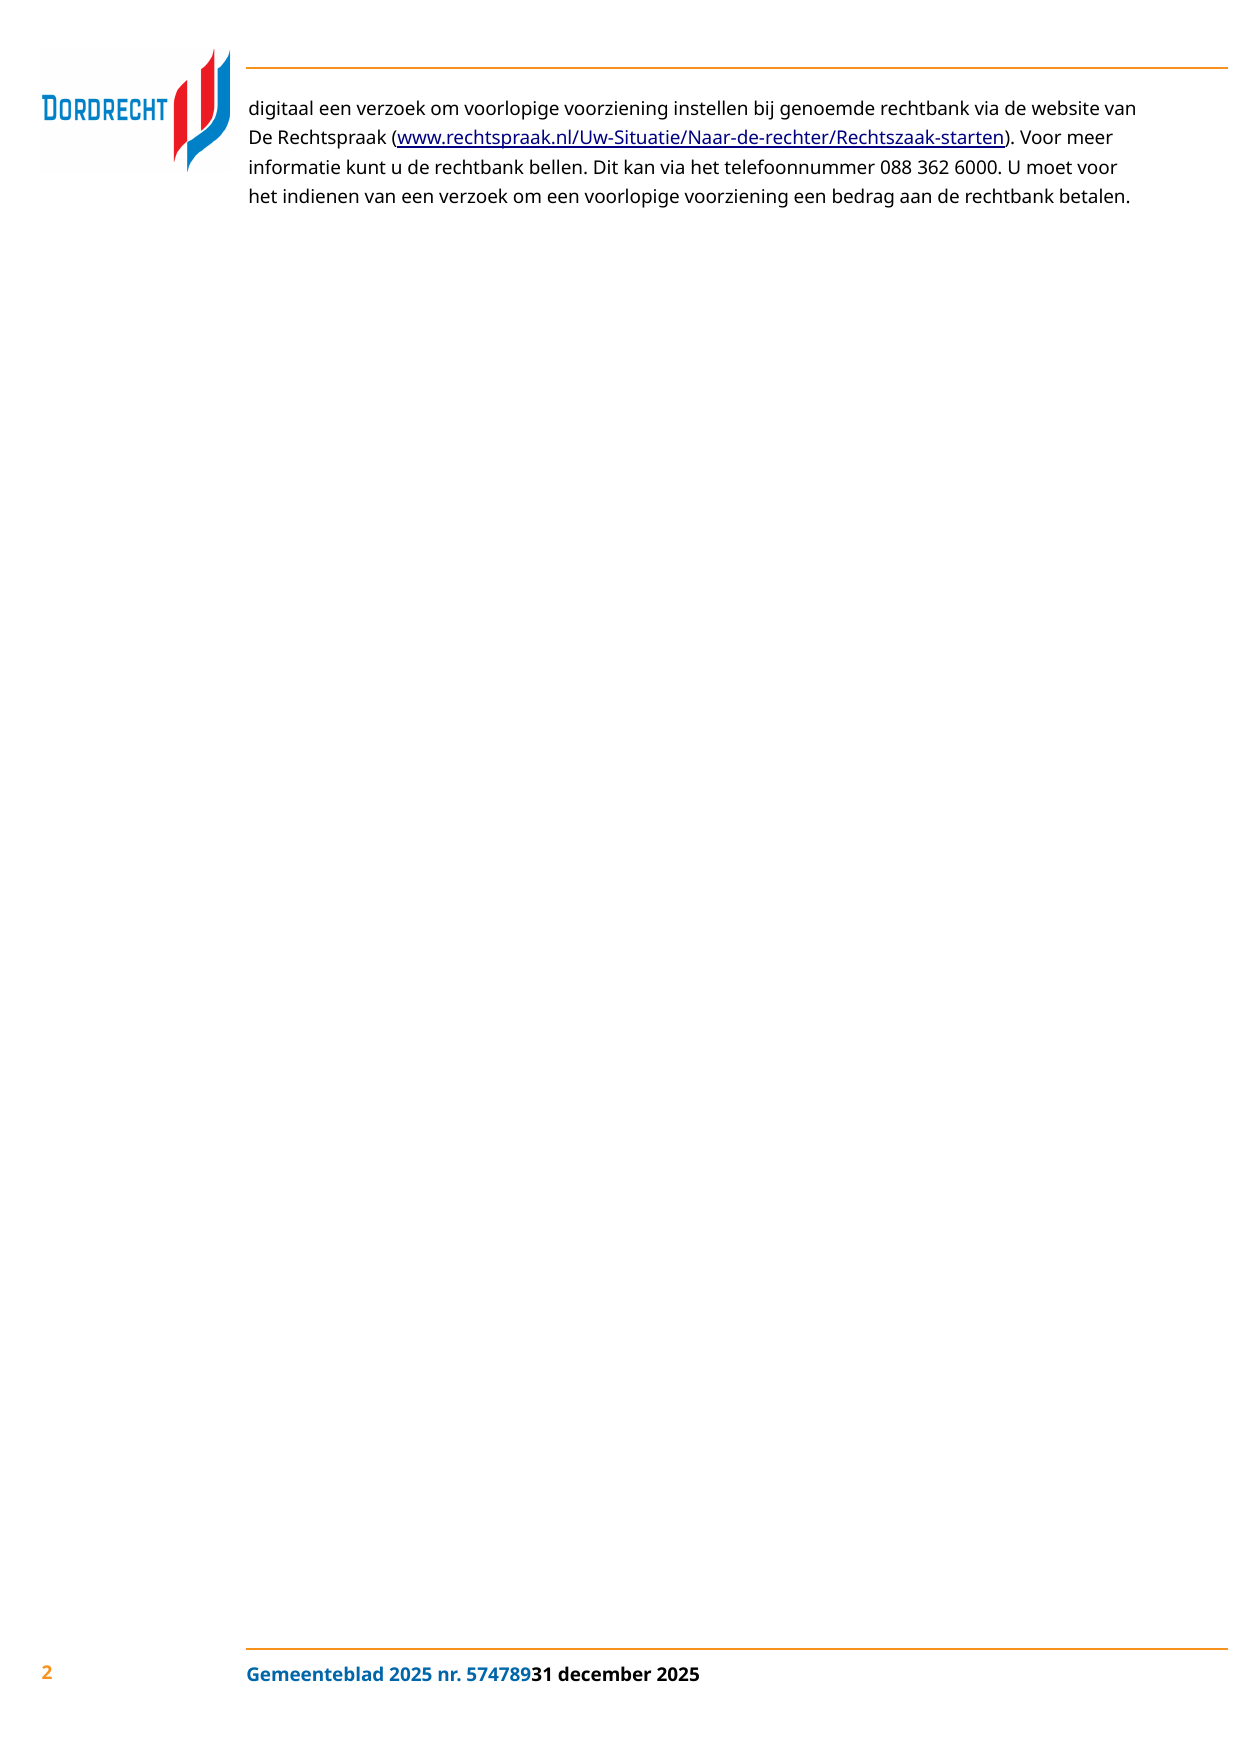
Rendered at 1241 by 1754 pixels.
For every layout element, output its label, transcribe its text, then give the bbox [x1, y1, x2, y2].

text digitaal een verzoek om voorlopige voorziening instellen bij genoemde rechtbank via de website van De Rechtspraak (www.rechtspraak.nl/Uw-Situatie/Naar-de-rechter/Rechtszaak-starten). Voor meer informatie kunt u de rechtbank bellen. Dit kan via het telefoonnummer 088 362 6000. U moet voor het indienen van een verzoek om een voorlopige voorziening een bedrag aan de rechtbank betalen. [248, 95, 1152, 209]
picture [41, 47, 231, 172]
